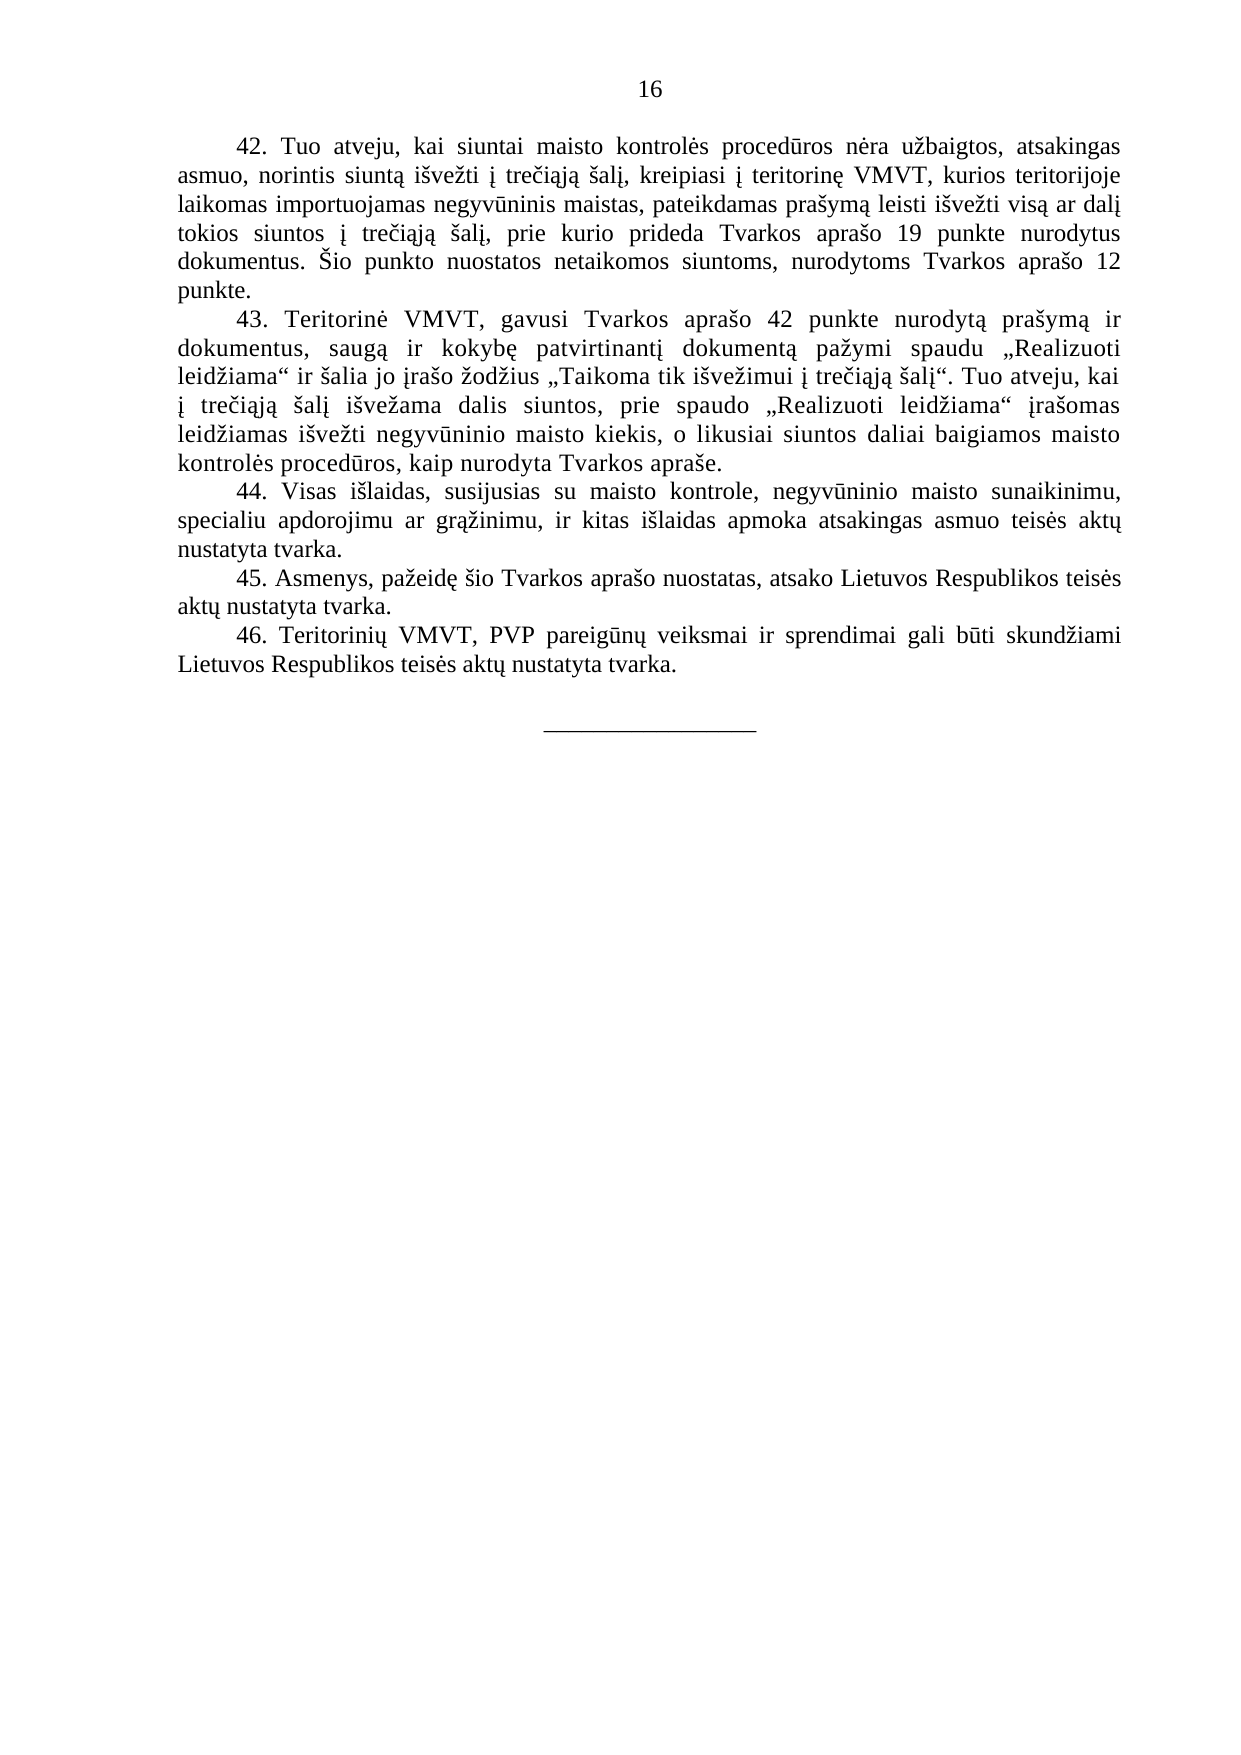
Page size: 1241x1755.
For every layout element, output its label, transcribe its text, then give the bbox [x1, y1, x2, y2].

text 43. Teritorinė VMVT, gavusi Tvarkos aprašo 42 punkte nurodytą prašymą ir dokumentus, saugą ir kokybę patvirtinantį dokumentą pažymi spaudu „Realizuoti leidžiama“ ir šalia jo įrašo žodžius „Taikoma tik išvežimui į trečiąją šalį“. Tuo atveju, kai į trečiąją šalį išvežama dalis siuntos, prie spaudo „Realizuoti leidžiama“ įrašomas leidžiamas išvežti negyvūninio maisto kiekis, o likusiai siuntos daliai baigiamos maisto kontrolės procedūros, kaip nurodyta Tvarkos apraše. [177, 304, 1122, 476]
text 42. Tuo atveju, kai siuntai maisto kontrolės procedūros nėra užbaigtos, atsakingas asmuo, norintis siuntą išvežti į trečiąją šalį, kreipiasi į teritorinę VMVT, kurios teritorijoje laikomas importuojamas negyvūninis maistas, pateikdamas prašymą leisti išvežti visą ar dalį tokios siuntos į trečiąją šalį, prie kurio prideda Tvarkos aprašo 19 punkte nurodytus dokumentus. Šio punkto nuostatos netaikomos siuntoms, nurodytoms Tvarkos aprašo 12 punkte. [177, 131, 1122, 304]
text 46. Teritorinių VMVT, PVP pareigūnų veiksmai ir sprendimai gali būti skundžiami Lietuvos Respublikos teisės aktų nustatyta tvarka. [177, 620, 1122, 678]
text 45. Asmenys, pažeidę šio Tvarkos aprašo nuostatas, atsako Lietuvos Respublikos teisės aktų nustatyta tvarka. [177, 563, 1122, 620]
text _________________ [177, 706, 1122, 735]
text 44. Visas išlaidas, susijusias su maisto kontrole, negyvūninio maisto sunaikinimu, specialiu apdorojimu ar grąžinimu, ir kitas išlaidas apmoka atsakingas asmuo teisės aktų nustatyta tvarka. [177, 476, 1122, 563]
